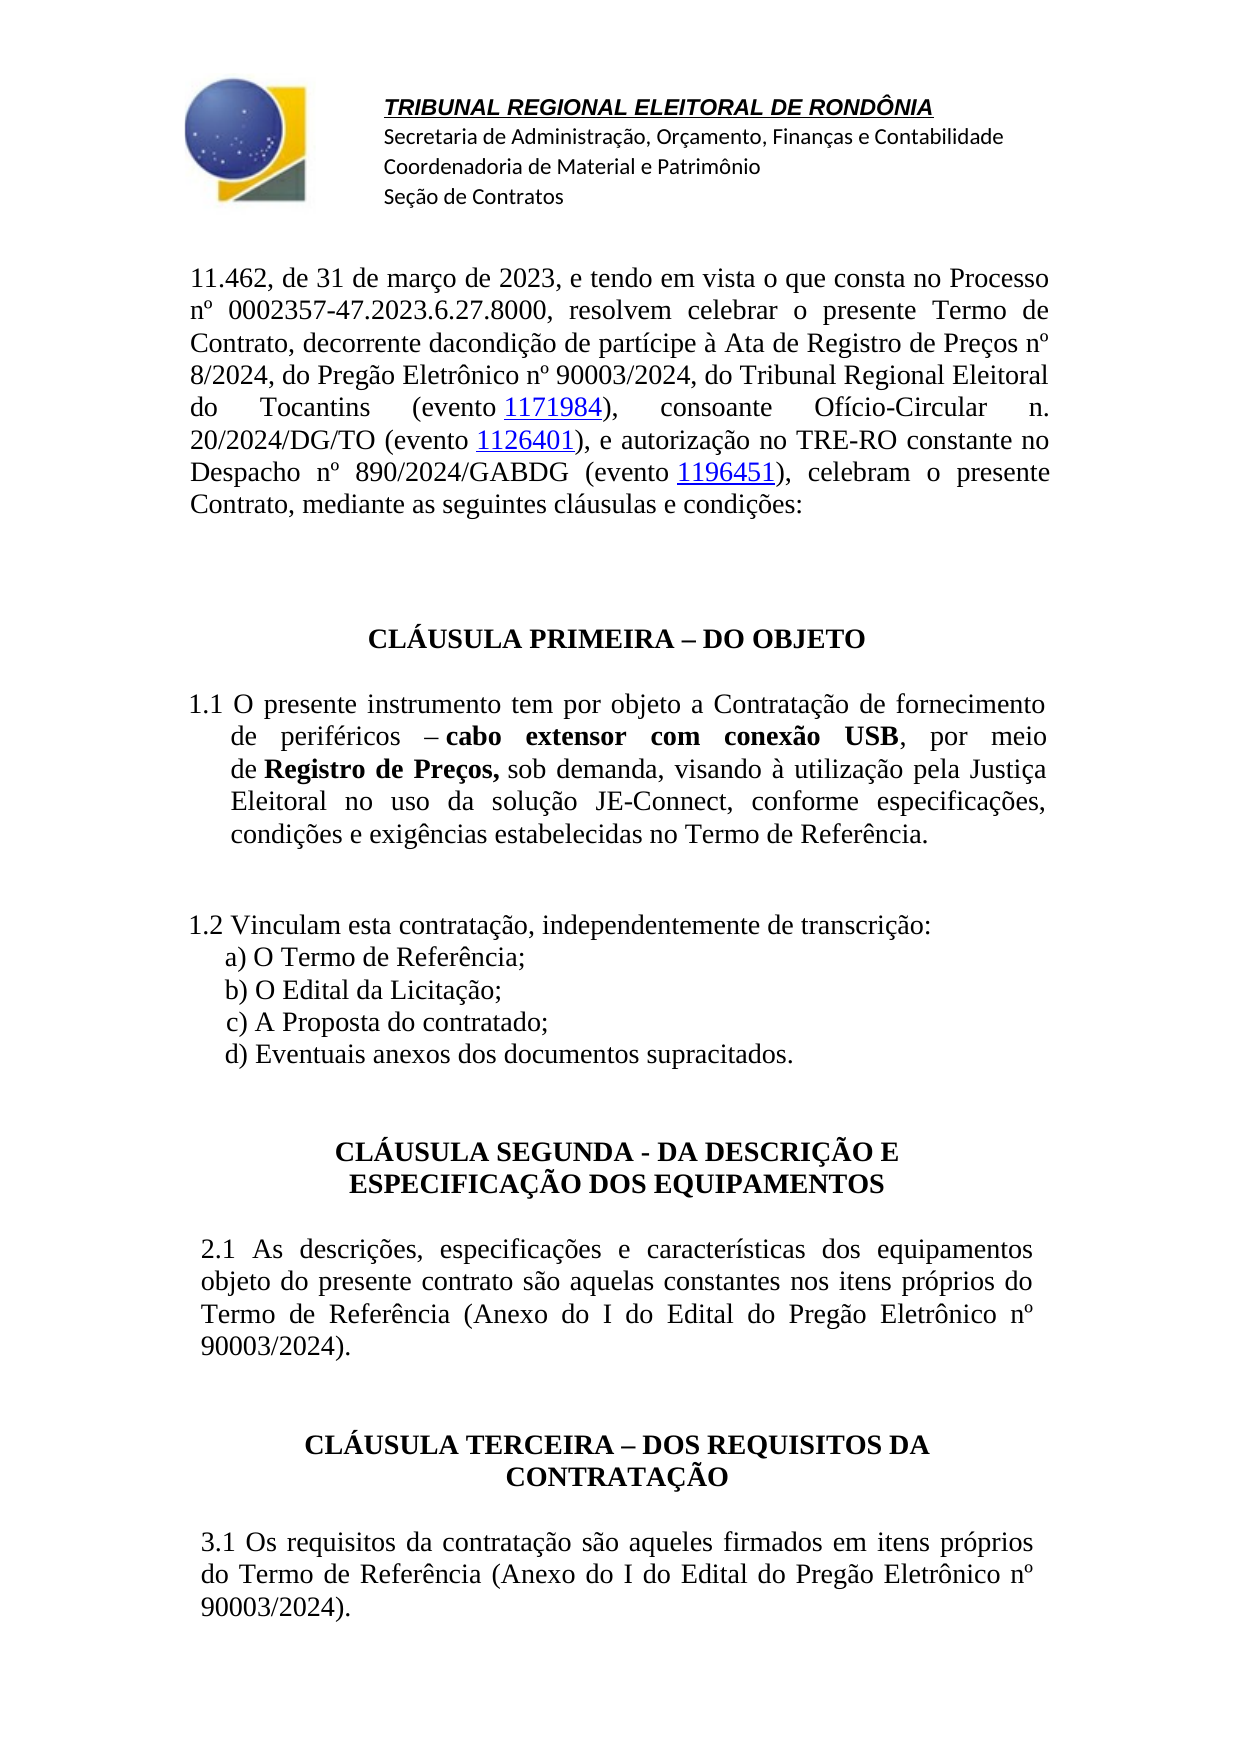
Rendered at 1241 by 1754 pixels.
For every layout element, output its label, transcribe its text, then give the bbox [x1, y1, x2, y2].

text CLÁUSULA SEGUNDA - DA DESCRIÇÃO E ESPECIFICAÇÃO DOS EQUIPAMENTOS [240, 1135, 994, 1199]
text b) O Edital da Licitação; [224, 973, 1063, 1005]
text c) A Proposta do contratado; [226, 1005, 1063, 1038]
text CLÁUSULA PRIMEIRA – DO OBJETO [235, 622, 999, 655]
text 2.1 As descrições, especificações e características dos equipamentos objeto do presente contrato são aquelas constantes nos itens próprios do Termo de Referência (Anexo do I do Edital do Pregão Eletrônico nº 90003/2024). [201, 1232, 1035, 1362]
text a) O Termo de Referência; [224, 940, 1063, 973]
text 11.462, de 31 de março de 2023, e tendo em vista o que consta no Processo nº 0002357-47.2023.6.27.8000, resolvem celebrar o presente Termo de Contrato, decorrente dacondição de partícipe à Ata de Registro de Preços nº 8/2024, do Pregão Eletrônico nº 90003/2024, do Tribunal Regional Eleitoral do Tocantins (evento 1171984), consoante Ofício-Circular n. 20/2024/DG/TO (evento 1126401), e autorização no TRE-RO constante no Despacho nº 890/2024/GABDG (evento 1196451), celebram o presente Contrato, mediante as seguintes cláusulas e condições: [190, 261, 1051, 520]
text CLÁUSULA TERCEIRA – DOS REQUISITOS DA CONTRATAÇÃO [235, 1428, 999, 1493]
text 3.1 Os requisitos da contratação são aqueles firmados em itens próprios do Termo de Referência (Anexo do I do Edital do Pregão Eletrônico nº 90003/2024). [201, 1525, 1035, 1622]
text 1.2 Vinculam esta contratação, independentemente de transcrição: [188, 908, 1063, 940]
text d) Eventuais anexos dos documentos supracitados. [224, 1038, 1063, 1070]
text 1.1 O presente instrumento tem por objeto a Contratação de fornecimento de periféricos – cabo extensor com conexão USB, por meio de Registro de Preços, sob demanda, visando à utilização pela Justiça Eleitoral no uso da solução JE-Connect, conforme especificações, condições e exigências estabelecidas no Termo de Referência. [188, 687, 1047, 849]
